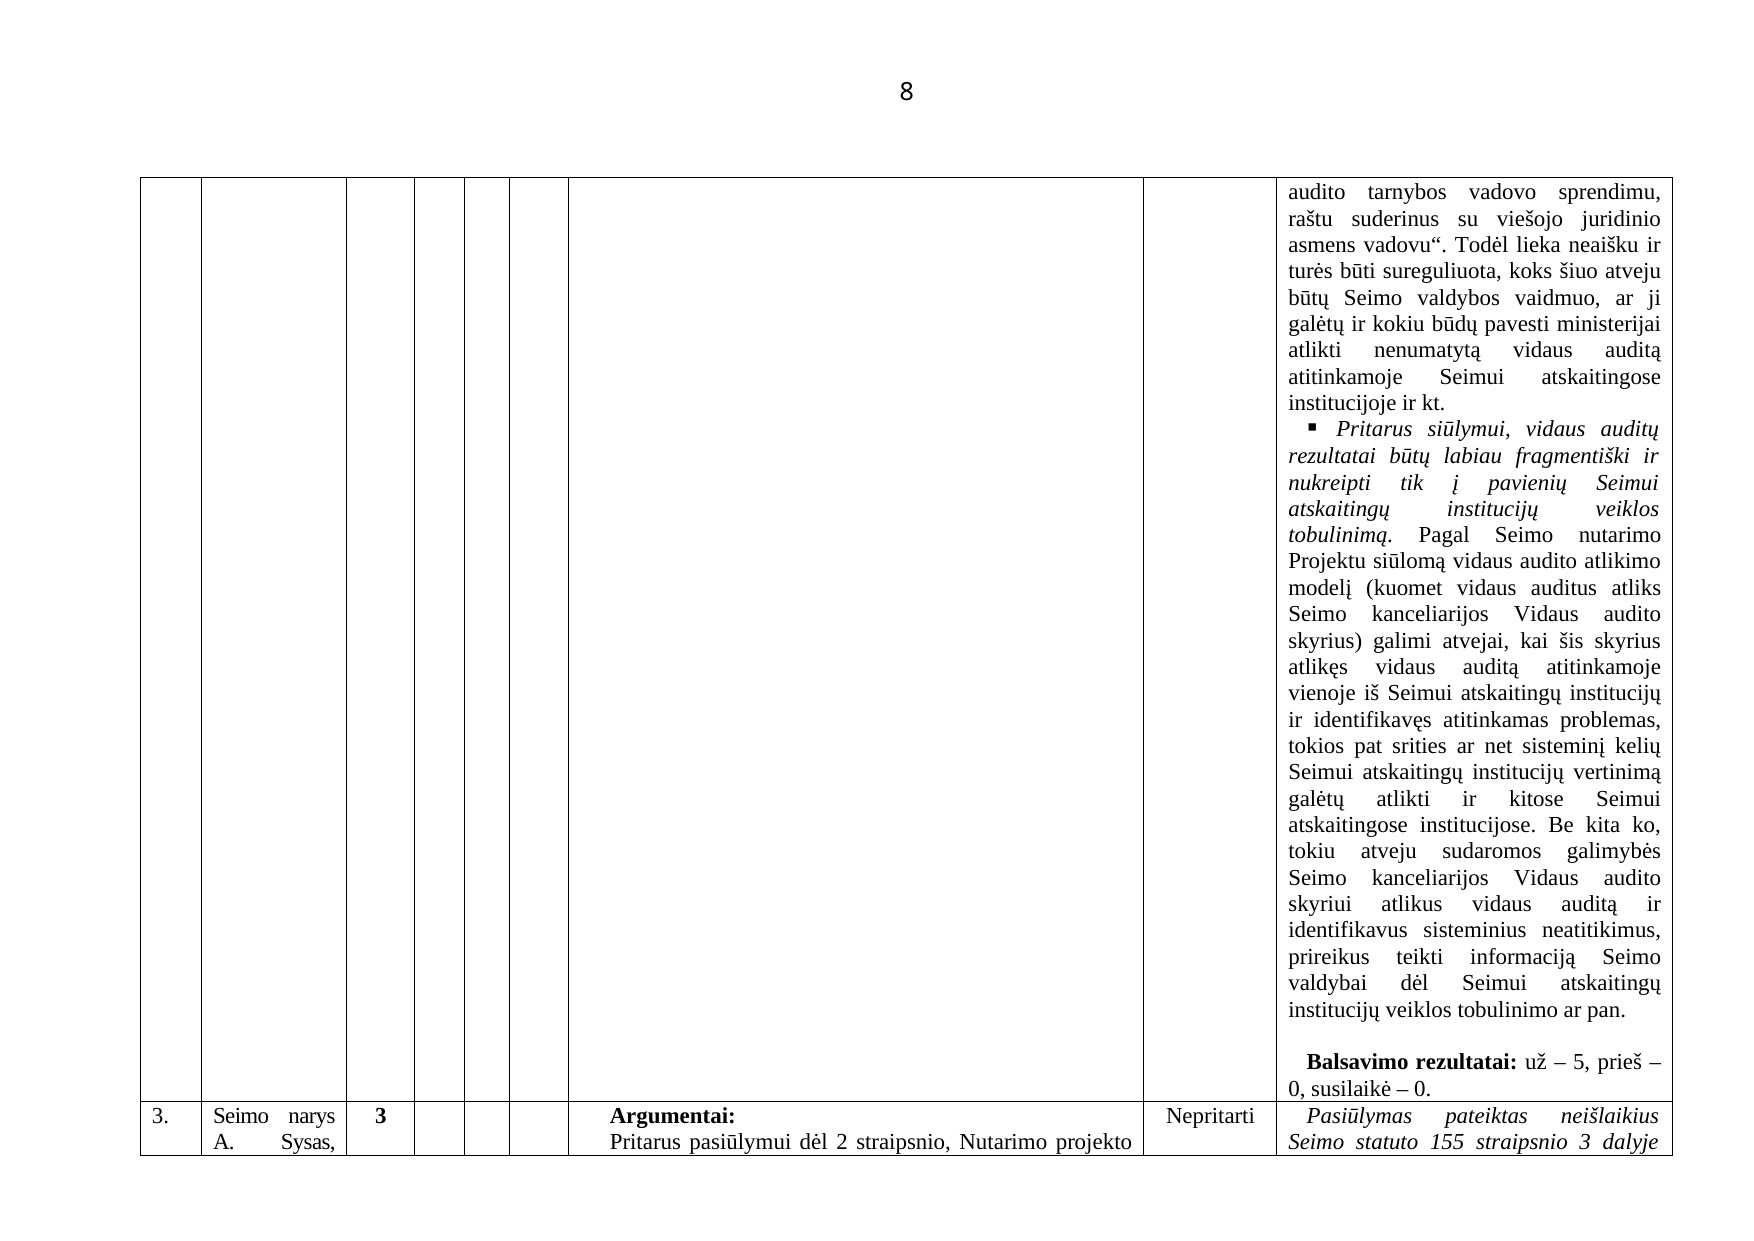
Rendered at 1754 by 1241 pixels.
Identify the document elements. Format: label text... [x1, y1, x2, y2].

table_cell [415, 1102, 464, 1155]
table_cell audito tarnybos vadovo sprendimu, raštu suderinus su viešojo juridinio asmens vadovu“. Todėl lieka neaišku ir turės būti sureguliuota, koks šiuo atveju būtų Seimo valdybos vaidmuo, ar ji galėtų ir kokiu būdų pavesti ministerijai atlikti nenumatytą vidaus auditą atitinkamoje Seimui atskaitingose institucijoje ir kt. Pritarus siūlymui, vidaus auditų rezultatai būtų labiau fragmentiški ir nukreipti tik į pavienių Seimui atskaitingų institucijų veiklos tobulinimą. Pagal Seimo nutarimo Projektu siūlomą vidaus audito atlikimo modelį (kuomet vidaus auditus atliks Seimo kanceliarijos Vidaus audito skyrius) galimi atvejai, kai šis skyrius atlikęs vidaus auditą atitinkamoje vienoje iš Seimui atskaitingų institucijų ir identifikavęs atitinkamas problemas, tokios pat srities ar net sisteminį kelių Seimui atskaitingų institucijų vertinimą galėtų atlikti ir kitose Seimui atskaitingose institucijose. Be kita ko, tokiu atveju sudaromos galimybės Seimo kanceliarijos Vidaus audito skyriui atlikus vidaus auditą ir identifikavus sisteminius neatitikimus, prireikus teikti informaciją Seimo valdybai dėl Seimui atskaitingų institucijų veiklos tobulinimo ar pan. Balsavimo rezultatai: už – 5, prieš – 0, susilaikė – 0. [1277, 178, 1672, 1101]
table_cell [510, 178, 568, 1101]
table_cell [415, 178, 464, 1101]
table_cell [465, 1102, 509, 1155]
table_cell Pasiūlymas pateiktas neišlaikius Seimo statuto 155 straipsnio 3 dalyje [1277, 1102, 1672, 1155]
table_cell [465, 178, 509, 1101]
table_cell 3. [141, 1102, 201, 1155]
table_cell Seimo narys A. Sysas, [202, 1102, 346, 1155]
table_cell Nepritarti [1144, 1102, 1276, 1155]
table_cell 3 [347, 1102, 414, 1155]
table_cell [202, 178, 346, 1101]
table_cell [347, 178, 414, 1101]
table_cell [510, 1102, 568, 1155]
table_cell [141, 178, 201, 1101]
table_cell [1144, 178, 1276, 1101]
table_cell Argumentai: Pritarus pasiūlymui dėl 2 straipsnio, Nutarimo projekto [569, 1102, 1143, 1155]
table_cell [569, 178, 1143, 1101]
